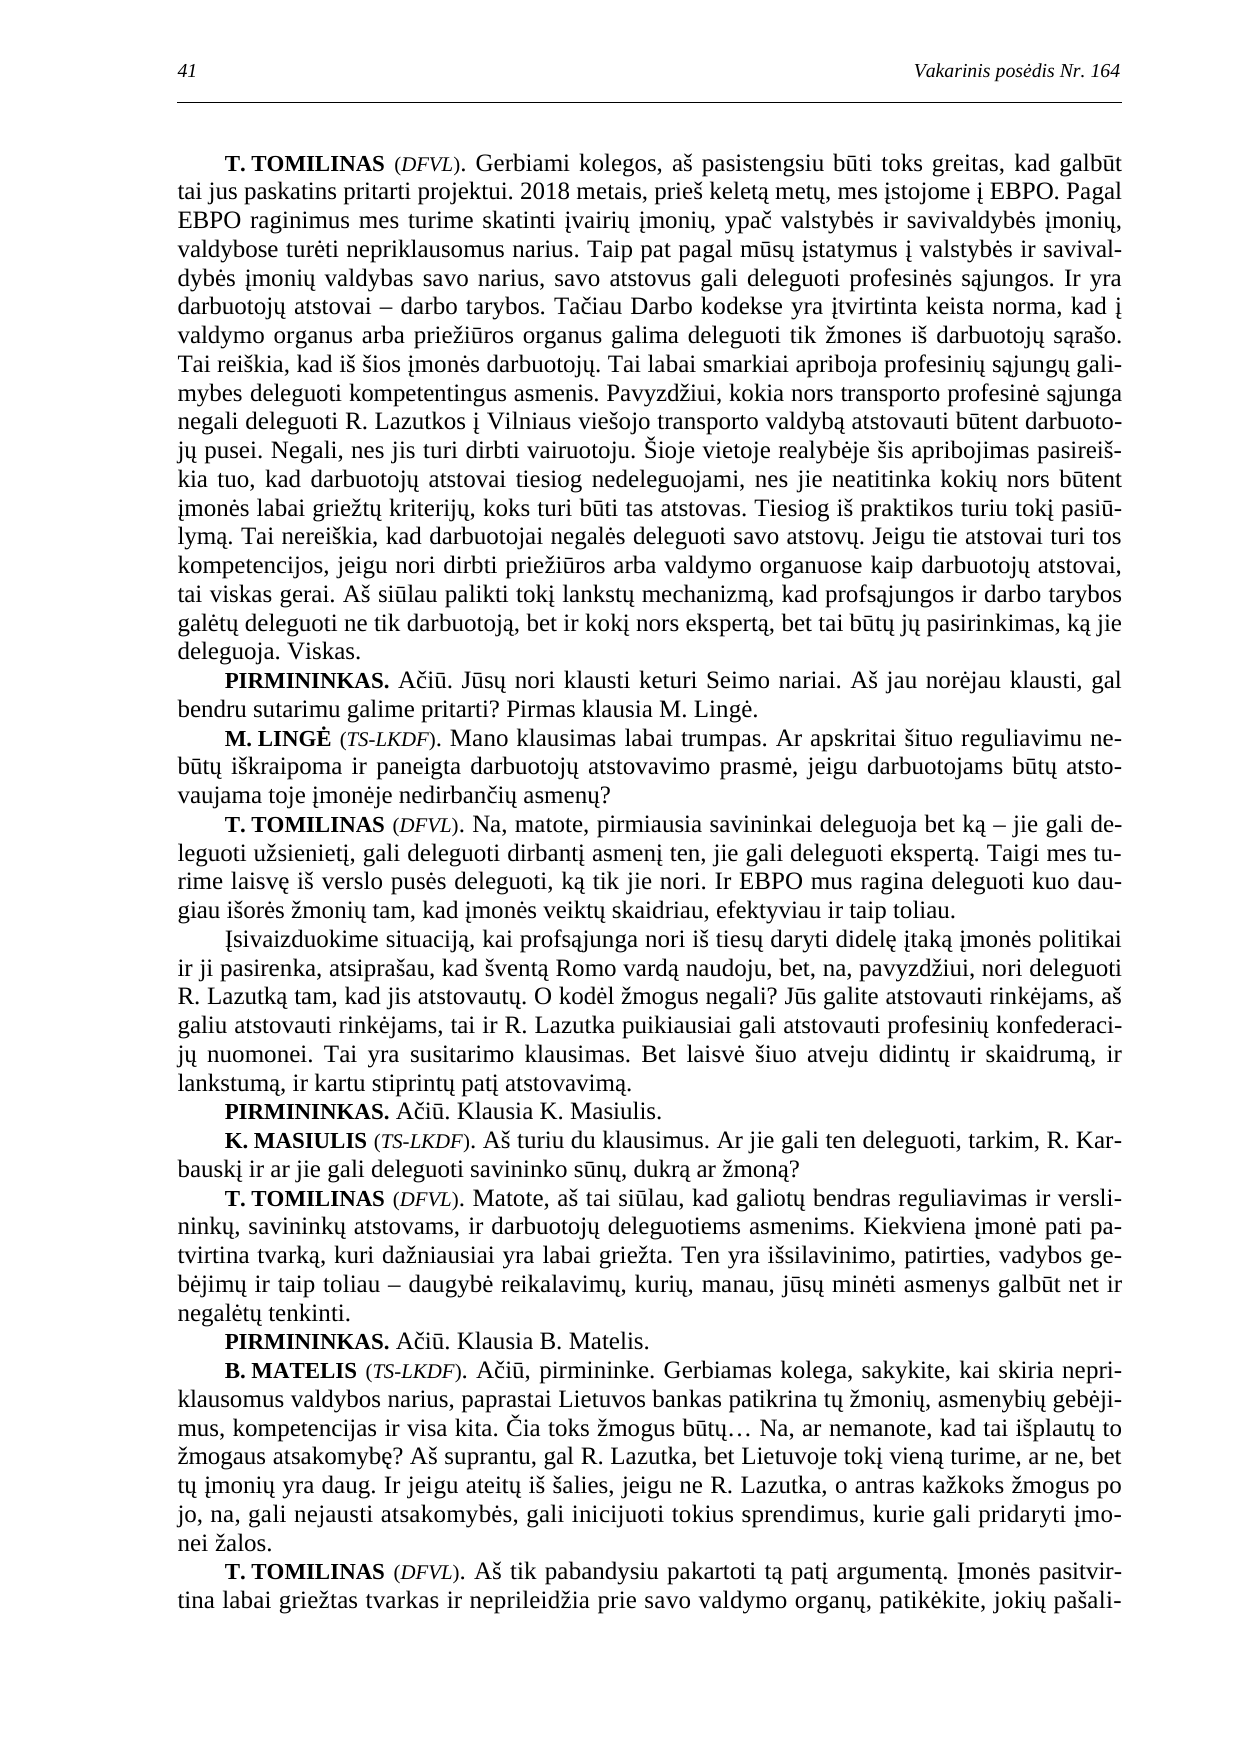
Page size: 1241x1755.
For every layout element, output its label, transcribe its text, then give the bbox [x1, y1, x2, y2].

text T. TOMILINAS (DFVL). Na, ma­to­te, pir­miau­sia sa­vi­nin­kai de­le­guo­ja bet ką – jie ga­li de­le­guo­ti už­sie­nie­tį, ga­li de­le­guo­ti dir­ban­tį as­me­nį ten, jie ga­li de­le­guo­ti eks­per­tą. Tai­gi mes tu­ri­me lais­vę iš ver­slo pu­sės de­le­guo­ti, ką tik jie no­ri. Ir EBPO mus ra­gi­na de­le­guo­ti kuo dau­giau iš­orės žmo­nių tam, kad įmo­nės veik­tų skaid­riau, efek­ty­viau ir taip to­liau. [177, 809, 1122, 924]
text B. MATELIS (TS-LKDF). Ačiū, pir­mi­nin­ke. Ger­bia­mas ko­le­ga, sa­ky­ki­te, kai ski­ria ne­pri­klau­so­mus val­dy­bos na­rius, pa­pras­tai Lie­tu­vos ban­kas pa­tik­ri­na tų žmo­nių, as­me­ny­bių ge­bė­ji­mus, kom­pe­ten­ci­jas ir vi­sa ki­ta. Čia toks žmo­gus bū­tų… Na, ar ne­ma­no­te, kad tai iš­plau­tų to žmo­gaus at­sa­ko­my­bę? Aš su­pran­tu, gal R. La­zut­ka, bet Lie­tu­vo­je to­kį vie­ną tu­ri­me, ar ne, bet tų įmo­nių yra daug. Ir jei­gu at­ei­tų iš ša­lies, jei­gu ne R. La­zut­ka, o ant­ras kaž­koks žmo­gus po jo, na, ga­li ne­jaus­ti at­sa­ko­my­bės, ga­li ini­ci­juo­ti to­kius spren­di­mus, ku­rie ga­li pri­da­ry­ti įmo­nei ža­los. [177, 1355, 1122, 1556]
text PIRMININKAS. Ačiū. Jū­sų no­ri klaus­ti ke­tu­ri Sei­mo na­riai. Aš jau no­rė­jau klaus­ti, gal ben­dru su­ta­ri­mu ga­li­me pri­tar­ti? Pir­mas klau­sia M. Lin­gė. [177, 665, 1122, 723]
text T. TOMILINAS (DFVL). Ma­to­te, aš tai siū­lau, kad ga­lio­tų ben­dras re­gu­lia­vi­mas ir ver­sli­nin­kų, sa­vi­nin­kų at­sto­vams, ir dar­buo­to­jų de­le­guo­tiems as­me­nims. Kiek­vie­na įmo­nė pa­ti pa­tvir­ti­na tvar­ką, ku­ri daž­niau­siai yra la­bai griež­ta. Ten yra iš­si­la­vi­ni­mo, pa­tir­ties, va­dy­bos ge­bė­ji­mų ir taip to­liau – dau­gy­bė rei­ka­la­vi­mų, ku­rių, ma­nau, jū­sų mi­nė­ti as­me­nys gal­būt net ir ne­ga­lė­tų ten­kin­ti. [177, 1183, 1122, 1326]
text M. LINGĖ (TS-LKDF). Ma­no klau­si­mas la­bai trum­pas. Ar ap­skri­tai ši­tuo re­gu­lia­vi­mu ne­bū­tų iš­krai­po­ma ir pa­neig­ta dar­buo­to­jų at­sto­va­vi­mo pras­mė, jei­gu dar­buo­to­jams bū­tų at­sto­vau­ja­ma to­je įmo­nė­je ne­dir­ban­čių as­me­nų? [177, 723, 1122, 809]
text Įsi­vaiz­duo­ki­me si­tu­a­ci­ją, kai prof­są­jun­ga no­ri iš tie­sų da­ry­ti di­de­lę įta­ką įmo­nės po­li­ti­kai ir ji pa­si­ren­ka, at­si­pra­šau, kad šven­tą Ro­mo var­dą nau­do­ju, bet, na, pa­vyz­džiui, no­ri de­le­guo­ti R. La­zut­ką tam, kad jis at­sto­vau­tų. O ko­dėl žmo­gus ne­ga­li? Jūs ga­li­te at­sto­vau­ti rin­kė­jams, aš ga­liu at­sto­vau­ti rin­kė­jams, tai ir R. La­zut­ka pui­kiau­siai ga­li at­sto­vau­ti pro­fe­si­nių kon­fe­de­ra­ci­jų nuo­mo­nei. Tai yra su­si­ta­ri­mo klau­si­mas. Bet lais­vė šiuo at­ve­ju di­din­tų ir skaid­ru­mą, ir lanks­tu­mą, ir kar­tu stip­rin­tų pa­tį at­sto­va­vi­mą. [177, 924, 1122, 1096]
text T. TOMILINAS (DFVL). Ger­bia­mi ko­le­gos, aš pa­si­steng­siu bū­ti toks grei­tas, kad gal­būt tai jus pa­ska­tins pri­tar­ti pro­jek­tui. 2018 me­tais, prieš ke­le­tą me­tų, mes įsto­jo­me į EBPO. Pa­gal EBPO ra­gi­ni­mus mes tu­ri­me ska­tin­ti įvai­rių įmo­nių, ypač vals­ty­bės ir sa­vi­val­dy­bės įmo­nių, val­dy­bo­se tu­rė­ti ne­pri­klau­so­mus na­rius. Taip pat pa­gal mū­sų įsta­ty­mus į vals­ty­bės ir sa­vi­val­dy­bės įmo­nių val­dy­bas sa­vo na­rius, sa­vo at­sto­vus ga­li de­le­guo­ti pro­fe­si­nės są­jun­gos. Ir yra dar­buo­to­jų at­sto­vai – dar­bo ta­ry­bos. Ta­čiau Dar­bo ko­dek­se yra įtvir­tin­ta keis­ta nor­ma, kad į val­dy­mo or­ga­nus ar­ba prie­žiū­ros or­ga­nus ga­li­ma de­le­guo­ti tik žmo­nes iš dar­buo­to­jų są­ra­šo. Tai reiš­kia, kad iš šios įmo­nės dar­buo­to­jų. Tai la­bai smar­kiai ap­ri­bo­ja pro­fe­si­nių są­jun­gų ga­li­my­bes de­le­guo­ti kom­pe­ten­tin­gus as­me­nis. Pa­vyz­džiui, ko­kia nors trans­por­to pro­fe­si­nė są­jun­ga ne­ga­li de­le­guo­ti R. La­zut­kos į Vil­niaus vie­šo­jo trans­por­to val­dy­bą at­sto­vau­ti bū­tent dar­buo­to­jų pu­sei. Ne­ga­li, nes jis tu­ri dirb­ti vai­ruo­to­ju. Šio­je vie­to­je re­a­ly­bė­je šis ap­ri­bo­ji­mas pa­si­reiš­kia tuo, kad dar­buo­to­jų at­sto­vai tie­siog ne­de­le­guo­ja­mi, nes jie ne­ati­tin­ka ko­kių nors bū­tent įmo­nės la­bai griež­tų kri­te­ri­jų, koks tu­ri bū­ti tas at­sto­vas. Tie­siog iš prak­ti­kos tu­riu to­kį pa­siū­ly­mą. Tai ne­reiš­kia, kad dar­buo­to­jai ne­ga­lės de­le­guo­ti sa­vo at­sto­vų. Jei­gu tie at­sto­vai tu­ri tos kom­pe­ten­ci­jos, jei­gu no­ri dirb­ti prie­žiū­ros ar­ba val­dy­mo or­ga­nuo­se kaip dar­buo­to­jų at­sto­vai, tai vis­kas ge­rai. Aš siū­lau pa­lik­ti to­kį lanks­tų me­cha­niz­mą, kad prof­są­jun­gos ir dar­bo ta­ry­bos ga­lė­tų de­le­guo­ti ne tik dar­buo­to­ją, bet ir ko­kį nors eks­per­tą, bet tai bū­tų jų pa­si­rin­ki­mas, ką jie de­le­guo­ja. Vis­kas. [177, 148, 1122, 665]
text K. MASIULIS (TS-LKDF). Aš tu­riu du klau­si­mus. Ar jie ga­li ten de­le­guo­ti, tar­kim, R. Kar­baus­kį ir ar jie ga­li de­le­guo­ti sa­vi­nin­ko sū­nų, duk­rą ar žmo­ną? [177, 1125, 1122, 1183]
text PIRMININKAS. Ačiū. Klau­sia B. Ma­te­lis. [177, 1326, 1122, 1355]
text PIRMININKAS. Ačiū. Klau­sia K. Ma­siu­lis. [177, 1096, 1122, 1125]
text T. TOMILINAS (DFVL). Aš tik pa­ban­dy­siu pa­kar­to­ti tą pa­tį ar­gu­men­tą. Įmo­nės pa­si­tvir­tina la­bai griež­tas tvar­kas ir ne­pri­lei­džia prie sa­vo val­dy­mo or­ga­nų, pa­ti­kė­ki­te, jo­kių pa­ša­li­ [177, 1556, 1122, 1614]
